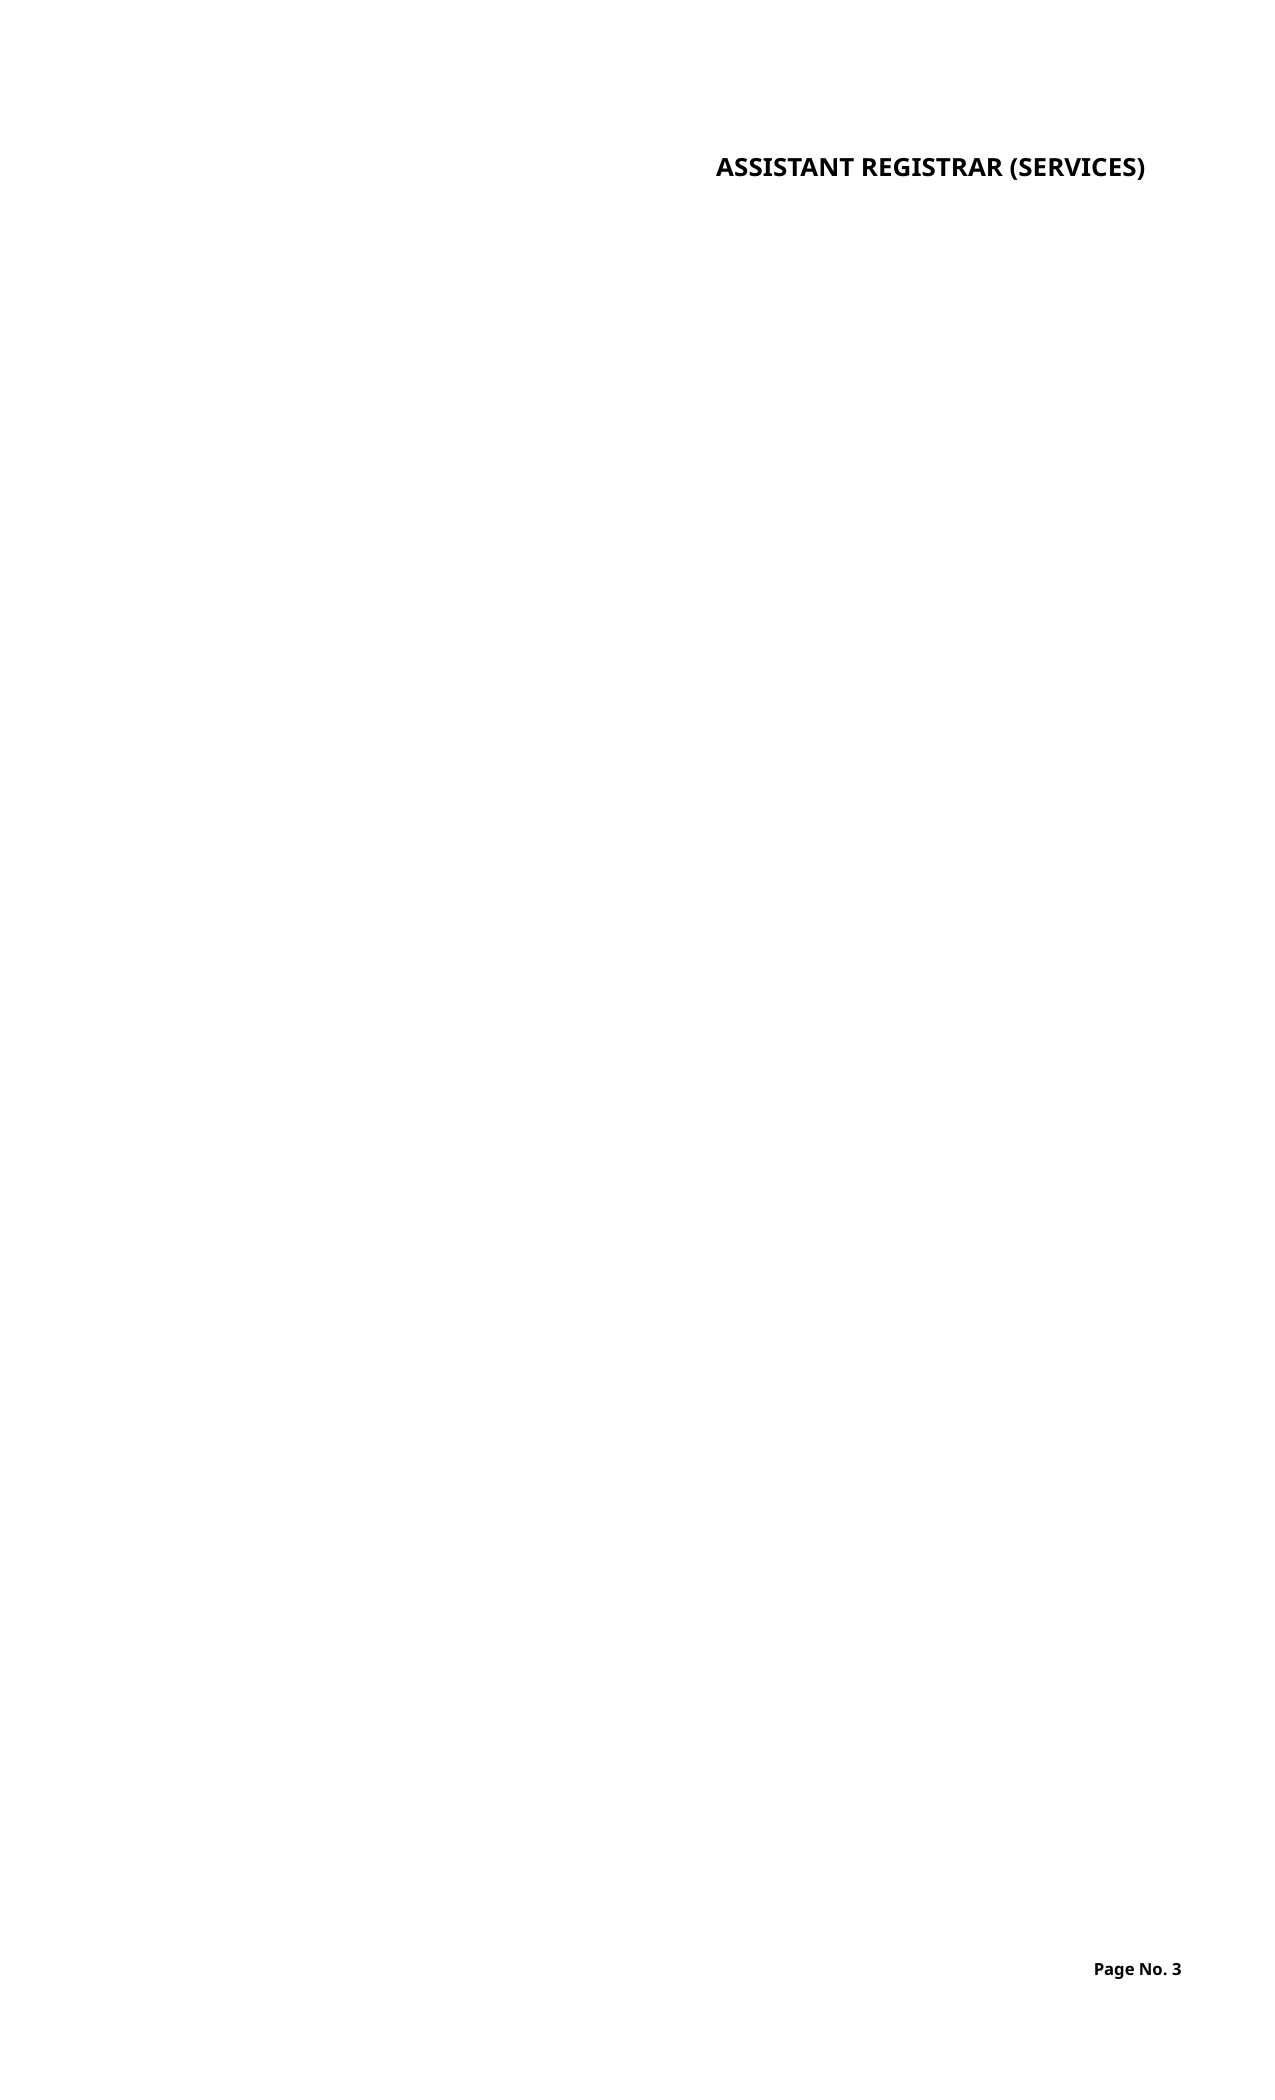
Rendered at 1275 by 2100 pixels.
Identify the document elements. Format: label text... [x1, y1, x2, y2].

text ASSISTANT REGISTRAR (SERVICES) [175, 150, 1189, 184]
